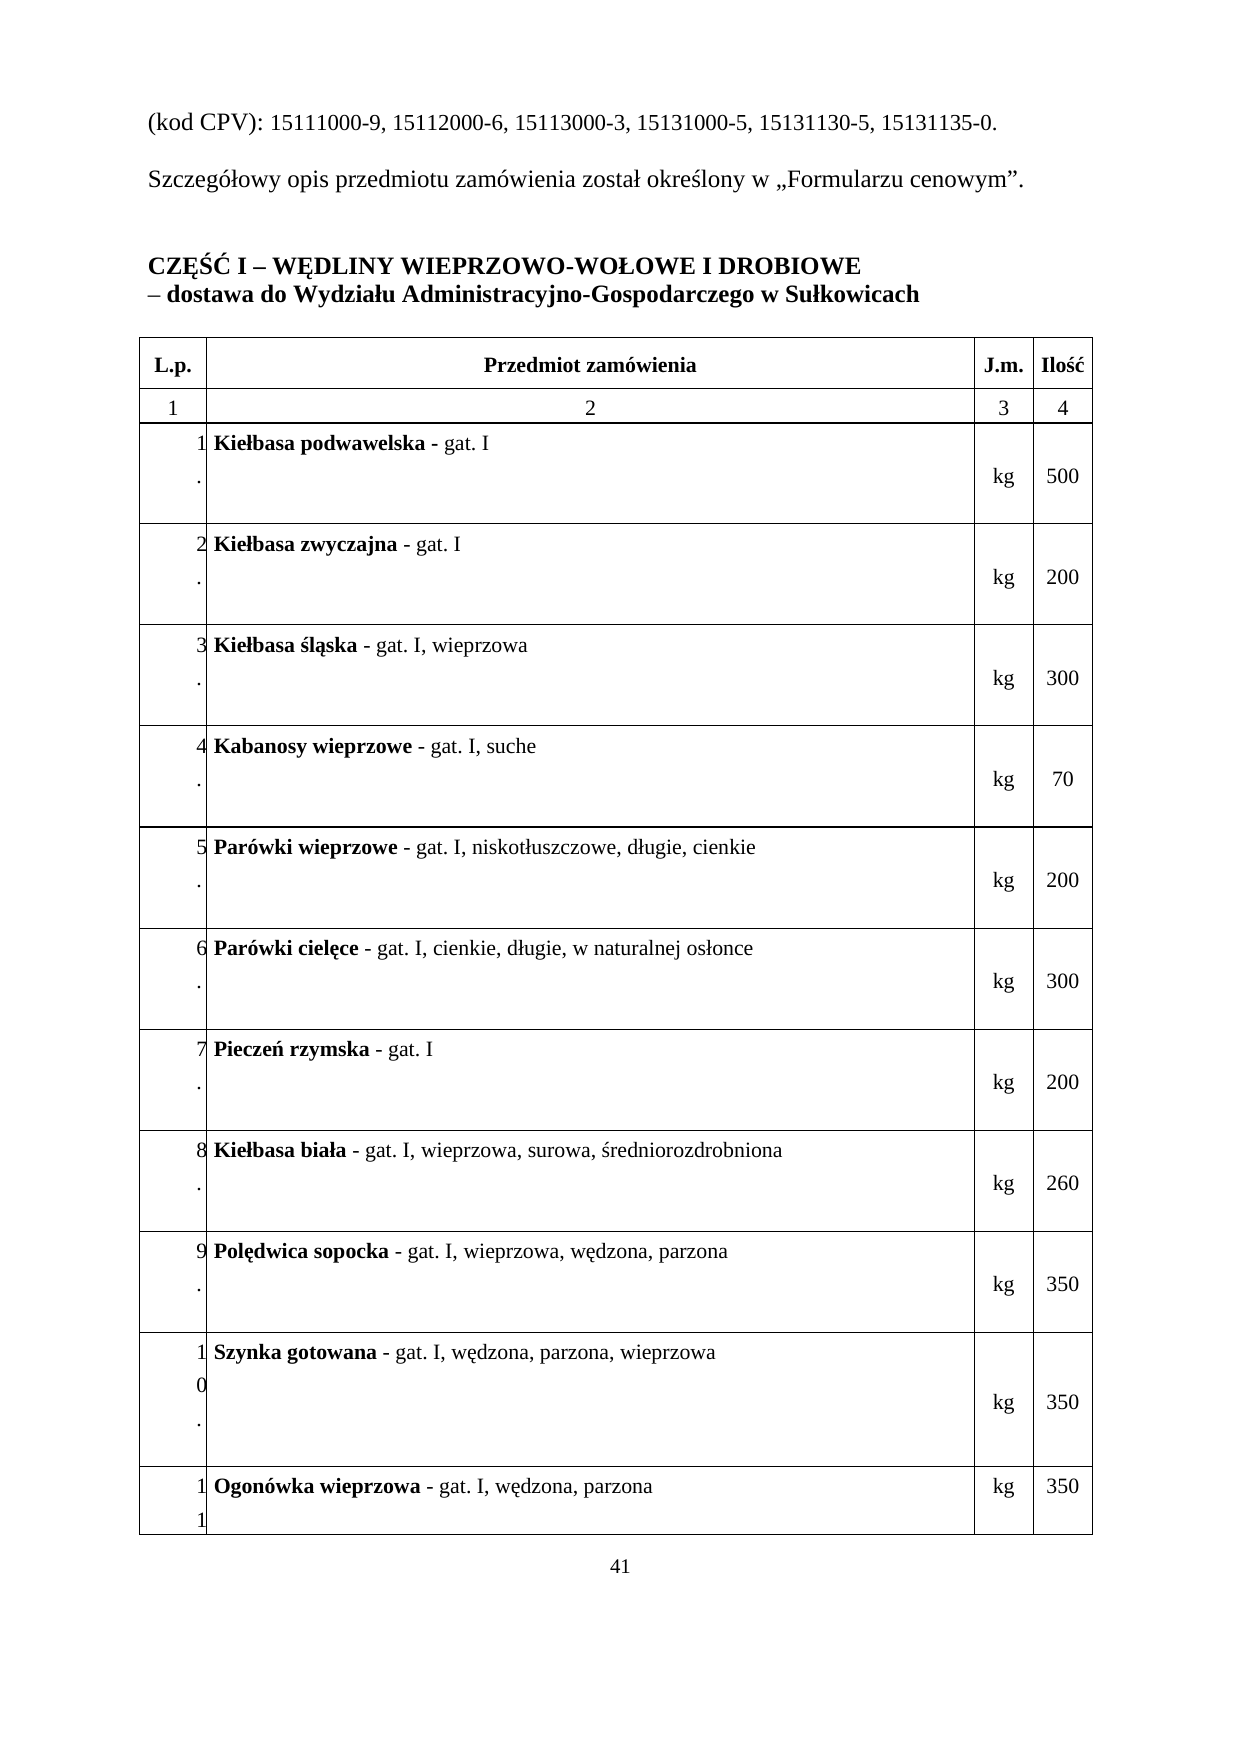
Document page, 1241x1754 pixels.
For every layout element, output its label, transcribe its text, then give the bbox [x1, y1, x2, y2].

table_header Przedmiot zamówienia [207, 338, 974, 387]
table_cell 2 [207, 389, 974, 422]
table_cell Kiełbasa zwyczajna - gat. I [207, 524, 974, 624]
table_cell [140, 424, 206, 523]
table_cell kg [975, 1030, 1033, 1129]
table_cell Polędwica sopocka - gat. I, wieprzowa, wędzona, parzona [207, 1232, 974, 1332]
table_header J.m. [975, 338, 1033, 387]
text (kod CPV): 15111000-9, 15112000-6, 15113000-3, 15131000-5, 15131130-5, 15131135-0. [148, 107, 1092, 136]
table_cell kg [975, 828, 1033, 927]
table_cell kg [975, 929, 1033, 1028]
text Szczegółowy opis przedmiotu zamówienia został określony w „Formularzu cenowym”. [148, 164, 1092, 193]
table_cell 3 [975, 389, 1033, 422]
table_cell [140, 1131, 206, 1231]
table_cell 200 [1034, 828, 1092, 927]
table_cell kg [975, 1131, 1033, 1231]
table_cell Parówki cielęce - gat. I, cienkie, długie, w naturalnej osłonce [207, 929, 974, 1028]
table_cell [140, 828, 206, 927]
table_cell 350 [1034, 1232, 1092, 1332]
table_cell Ogonówka wieprzowa - gat. I, wędzona, parzona [207, 1467, 974, 1534]
table_cell [140, 929, 206, 1028]
table_cell kg [975, 625, 1033, 725]
table_cell Szynka gotowana - gat. I, wędzona, parzona, wieprzowa [207, 1333, 974, 1466]
table_cell Kabanosy wieprzowe - gat. I, suche [207, 726, 974, 826]
table_cell [140, 1232, 206, 1332]
table_cell kg [975, 1232, 1033, 1332]
text – dostawa do Wydziału Administracyjno-Gospodarczego w Sułkowicach [148, 279, 1092, 308]
table_cell 4 [1034, 389, 1092, 422]
table_cell 350 [1034, 1467, 1092, 1534]
table_header Ilość [1034, 338, 1092, 387]
table_cell Pieczeń rzymska - gat. I [207, 1030, 974, 1129]
table_cell kg [975, 726, 1033, 826]
table_header L.p. [140, 338, 206, 387]
table_cell 260 [1034, 1131, 1092, 1231]
table_cell kg [975, 1333, 1033, 1466]
table_cell [140, 1030, 206, 1129]
table_cell 1 [140, 389, 206, 422]
table_cell 300 [1034, 929, 1092, 1028]
table_cell 300 [1034, 625, 1092, 725]
table_cell kg [975, 1467, 1033, 1534]
table_cell 350 [1034, 1333, 1092, 1466]
table_cell Kiełbasa podwawelska - gat. I [207, 424, 974, 523]
table_cell Kiełbasa biała - gat. I, wieprzowa, surowa, średniorozdrobniona [207, 1131, 974, 1231]
table_cell Parówki wieprzowe - gat. I, niskotłuszczowe, długie, cienkie [207, 828, 974, 927]
table_cell [140, 625, 206, 725]
table_cell [140, 726, 206, 826]
table_cell 70 [1034, 726, 1092, 826]
table_cell [140, 524, 206, 624]
table_cell Kiełbasa śląska - gat. I, wieprzowa [207, 625, 974, 725]
table_cell 200 [1034, 1030, 1092, 1129]
text CZĘŚĆ I – WĘDLINY WIEPRZOWO-WOŁOWE I DROBIOWE [148, 251, 1092, 279]
table_cell [140, 1467, 206, 1534]
table_cell 200 [1034, 524, 1092, 624]
table_cell kg [975, 524, 1033, 624]
table_cell 500 [1034, 424, 1092, 523]
table_cell kg [975, 424, 1033, 523]
table_cell [140, 1333, 206, 1466]
